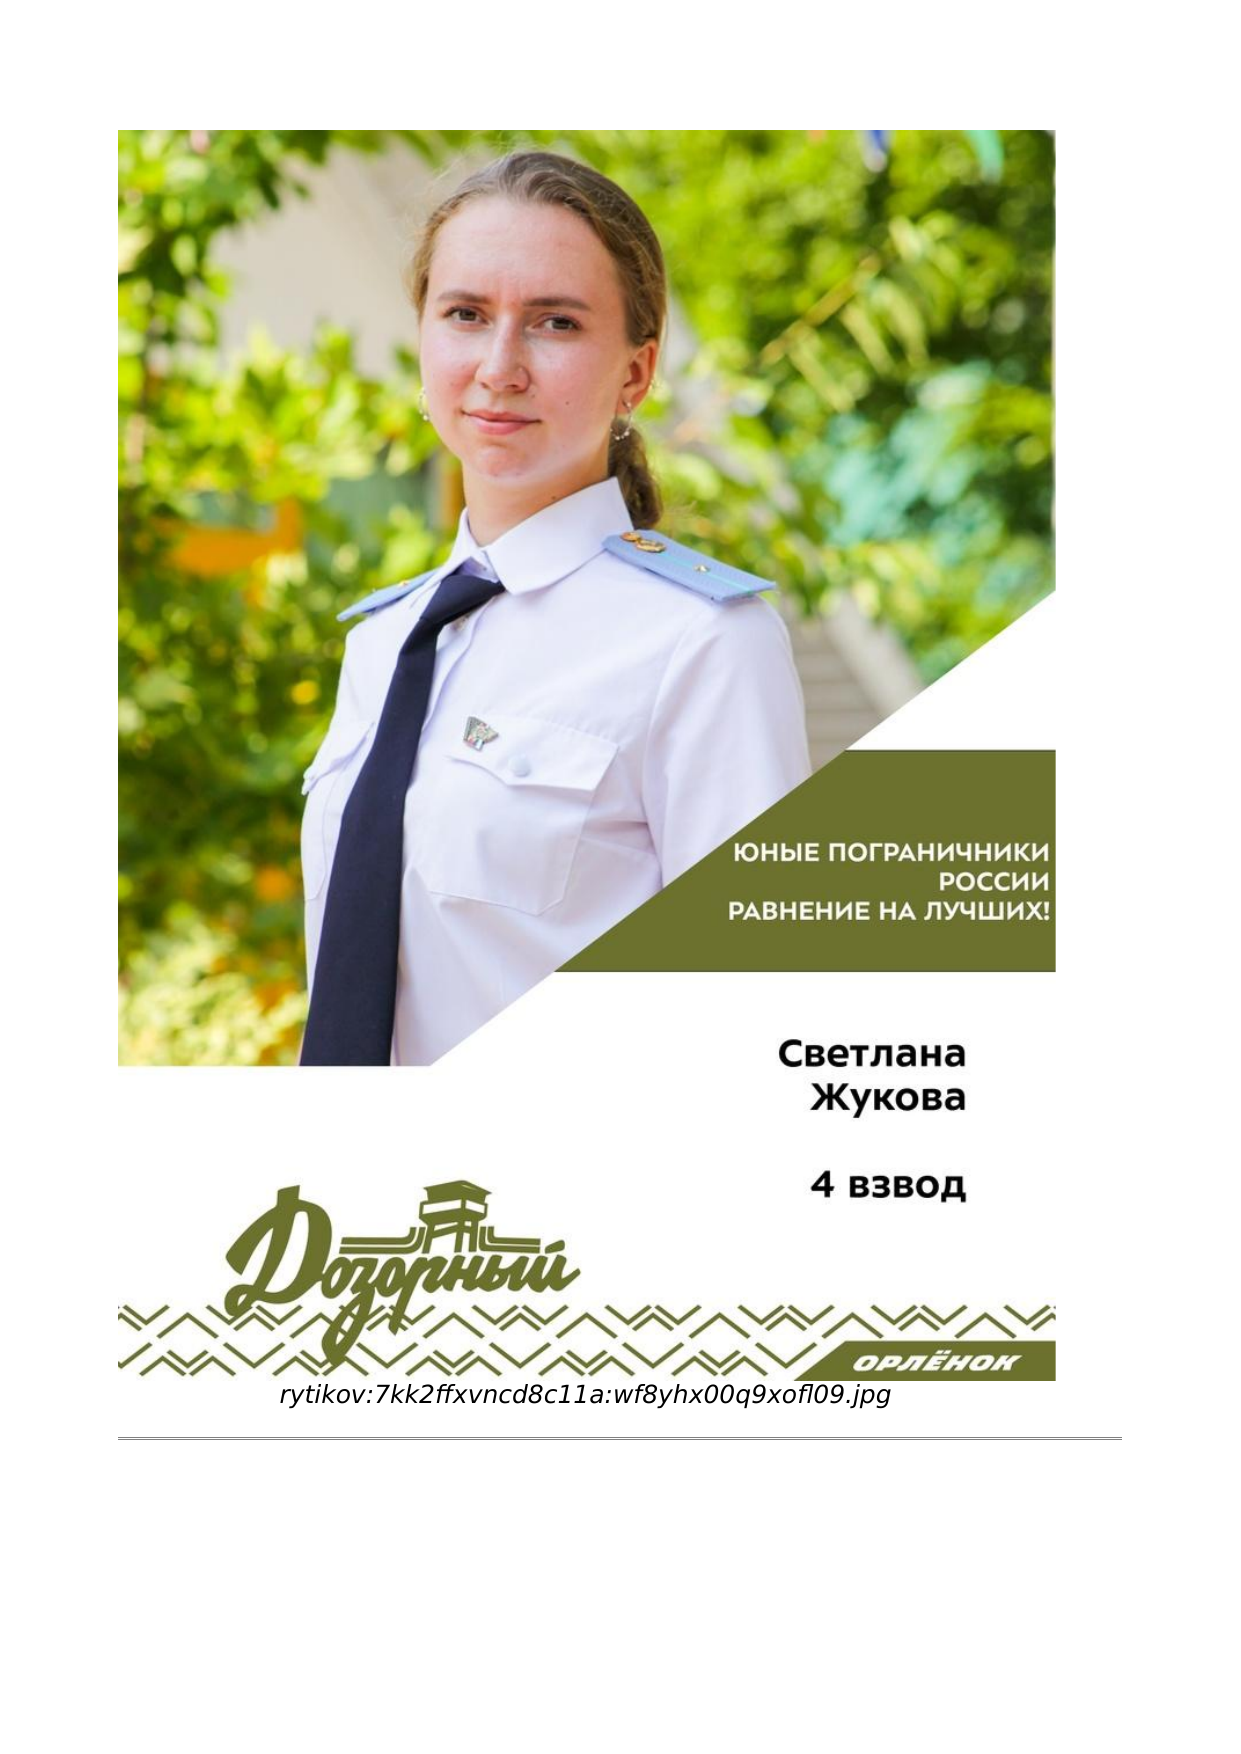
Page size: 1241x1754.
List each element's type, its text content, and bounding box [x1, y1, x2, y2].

picture [118, 130, 1056, 1381]
text rytikov:7kk2ffxvncd8c11a:wf8yhx00q9xofl09.jpg [118, 1381, 1056, 1410]
